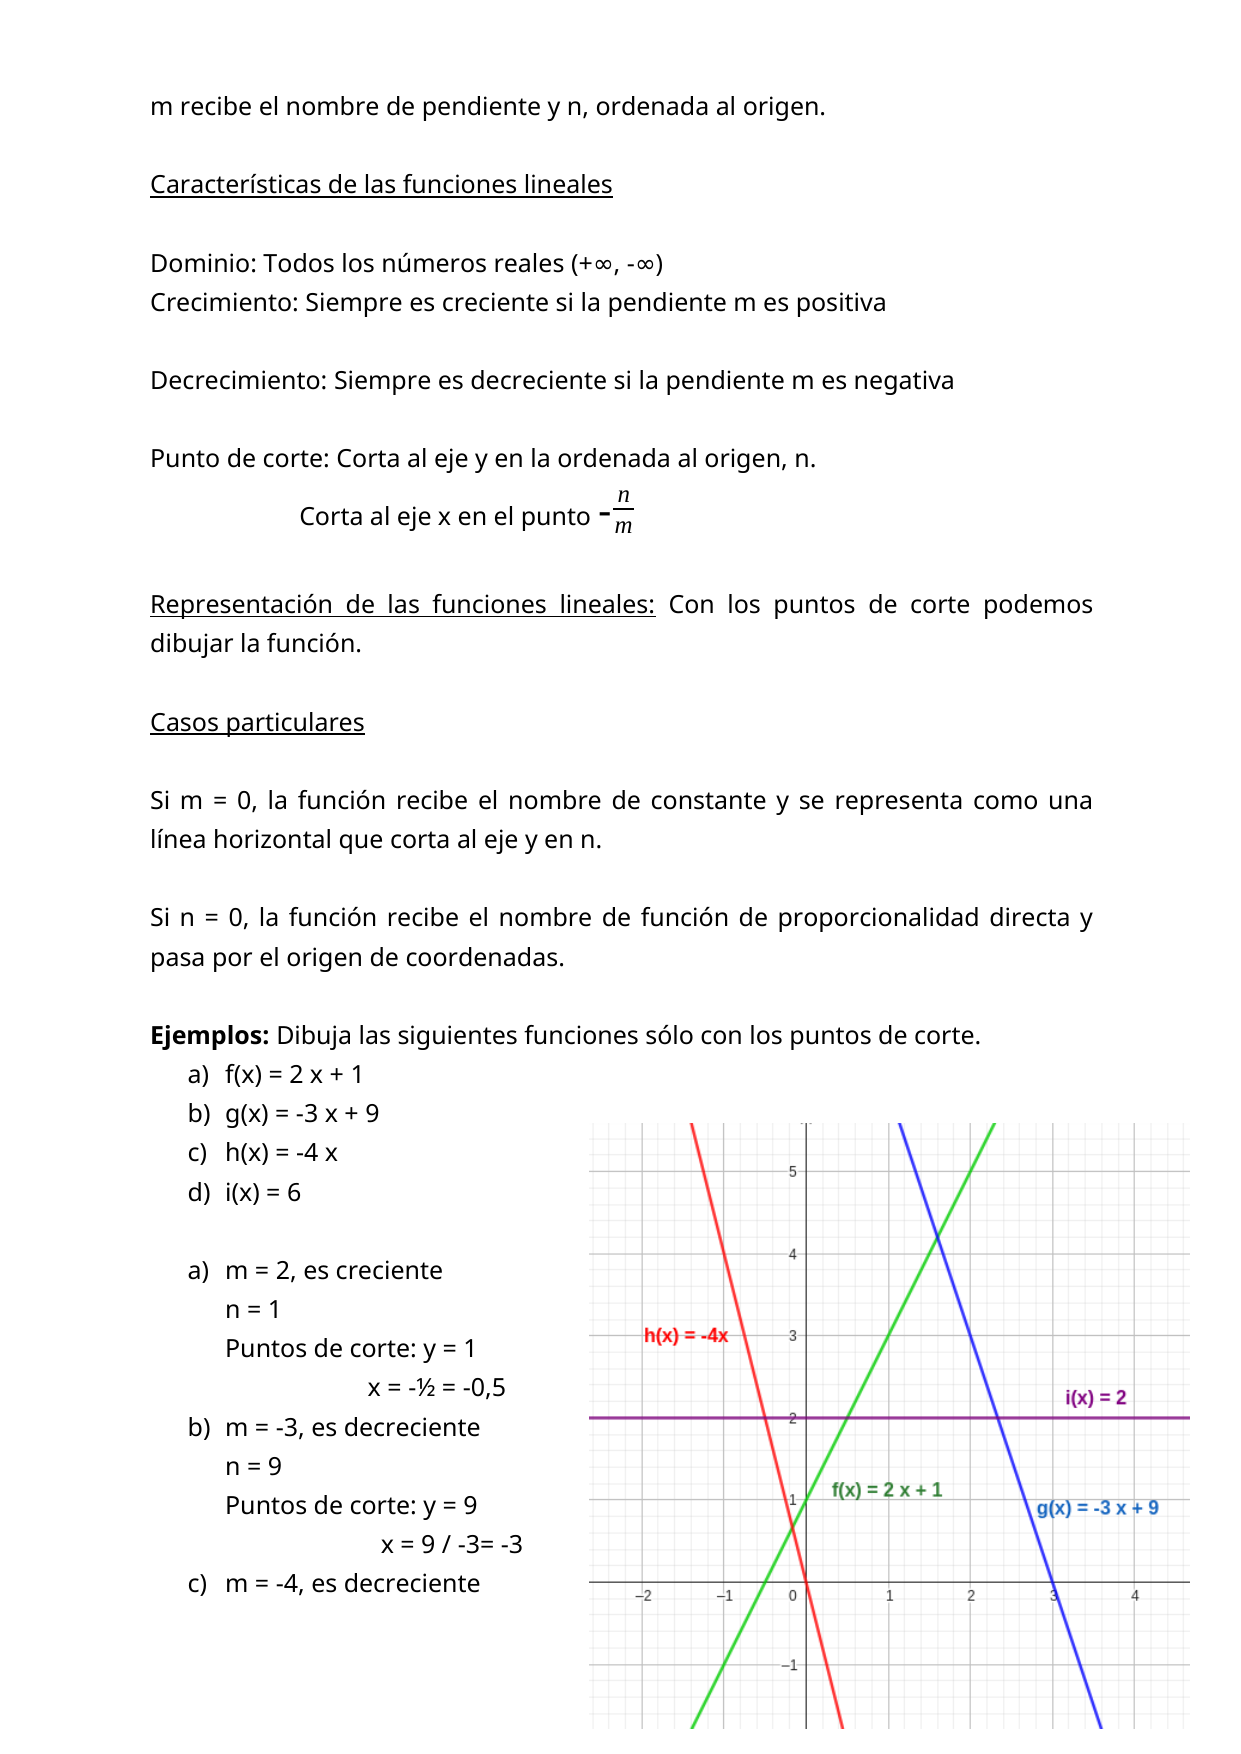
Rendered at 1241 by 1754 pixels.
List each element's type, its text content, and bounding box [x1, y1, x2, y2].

text Puntos de corte: y = 1 [225, 1331, 589, 1365]
text Características de las funciones lineales [150, 167, 1094, 201]
text Representación de las funciones lineales: Con los puntos de corte podemos dibujar la función. [150, 587, 1094, 660]
text Si n = 0, la función recibe el nombre de función de proporcionalidad directa y pasa por el origen de coordenadas. [150, 900, 1094, 973]
text x = 9 / -3= -3 [225, 1527, 589, 1561]
text x = -½ = -0,5 [225, 1370, 589, 1404]
list m = -4, es decreciente [187, 1566, 589, 1600]
text Corta al eje x en el punto - [150, 480, 1094, 539]
text Si m = 0, la función recibe el nombre de constante y se representa como una línea horizontal que corta al eje y en n. [150, 783, 1094, 856]
list h(x) = -4 x [187, 1135, 589, 1169]
text Dominio: Todos los números reales (+∞, -∞) [150, 245, 1094, 279]
text Casos particulares [150, 704, 1094, 738]
picture [589, 1123, 1190, 1729]
list i(x) = 6 [187, 1174, 589, 1208]
text n = 1 [225, 1292, 589, 1326]
text Ejemplos: Dibuja las siguientes funciones sólo con los puntos de corte. [150, 1018, 1094, 1052]
list m = -3, es decreciente [187, 1409, 589, 1443]
list g(x) = -3 x + 9 [187, 1096, 1094, 1130]
text n = 9 [225, 1448, 589, 1482]
text Decrecimiento: Siempre es decreciente si la pendiente m es negativa [150, 363, 1094, 397]
text Punto de corte: Corta al eje y en la ordenada al origen, n. [150, 441, 1094, 475]
list f(x) = 2 x + 1 [187, 1057, 1094, 1091]
list m = 2, es creciente [187, 1253, 589, 1287]
text m recibe el nombre de pendiente y n, ordenada al origen. [150, 88, 1094, 123]
text Crecimiento: Siempre es creciente si la pendiente m es positiva [150, 284, 1094, 318]
text Puntos de corte: y = 9 [225, 1488, 589, 1522]
